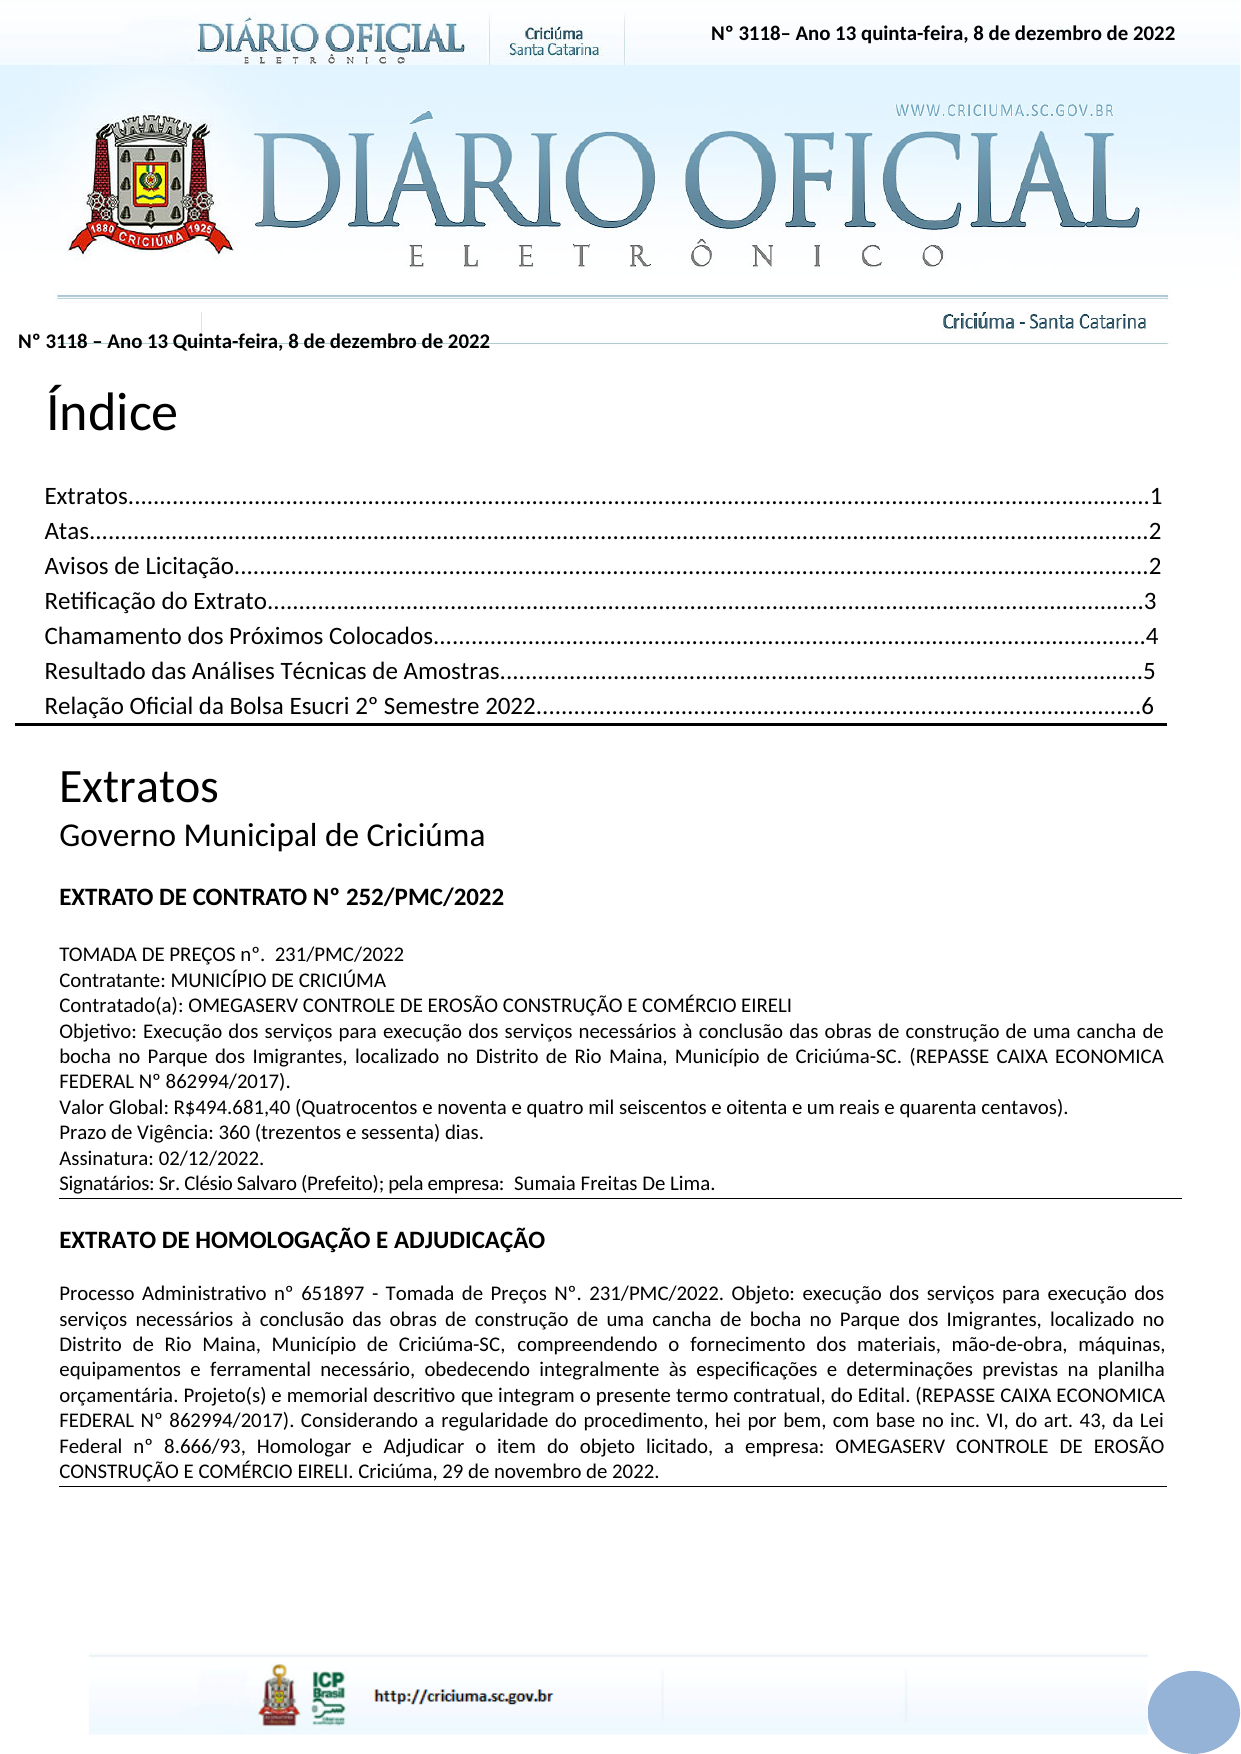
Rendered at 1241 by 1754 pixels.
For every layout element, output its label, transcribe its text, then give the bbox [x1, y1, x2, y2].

text Prazo de Vigência: 360 (trezentos e sessenta) dias. [59, 1119, 1167, 1145]
text EXTRATO DE HOMOLOGAÇÃO E ADJUDICAÇÃO [59, 1224, 1167, 1255]
text Atas........................................................................................................................................................................2 [15, 515, 1167, 546]
text Assinatura: 02/12/2022. [59, 1145, 1167, 1170]
text Signatários: Sr. Clésio Salvaro (Prefeito); pela empresa: Sumaia Freitas De Lima. [59, 1170, 1182, 1198]
text Processo Administrativo nº 651897 - Tomada de Preços Nº. 231/PMC/2022. Objeto: execução dos serviços para execução dos serviços necessários à conclusão das obras de construção de uma cancha de bocha no Parque dos Imigrantes, localizado no Distrito de Rio Maina, Município de Criciúma-SC, compreendendo o fornecimento dos materiais, mão-de-obra, máquinas, equipamentos e ferramental necessário, obedecendo integralmente às especificações e determinações previstas na planilha orçamentária. Projeto(s) e memorial descritivo que integram o presente termo contratual, do Edital. (REPASSE CAIXA ECONOMICA FEDERAL Nº 862994/2017). Considerando a regularidade do procedimento, hei por bem, com base no inc. VI, do art. 43, da Lei Federal nº 8.666/93, Homologar e Adjudicar o item do objeto licitado, a empresa: OMEGASERV CONTROLE DE EROSÃO CONSTRUÇÃO E COMÉRCIO EIRELI. Criciúma, 29 de novembro de 2022. [59, 1280, 1167, 1486]
text Contratado(a): OMEGASERV CONTROLE DE EROSÃO CONSTRUÇÃO E COMÉRCIO EIRELI [59, 992, 1167, 1018]
text Chamamento dos Próximos Colocados.................................................................................................................4 [15, 620, 1167, 651]
text TOMADA DE PREÇOS nº. 231/PMC/2022 [59, 942, 1167, 967]
text Governo Municipal de Criciúma [59, 814, 1182, 855]
text Objetivo: Execução dos serviços para execução dos serviços necessários à conclusão das obras de construção de uma cancha de bocha no Parque dos Imigrantes, localizado no Distrito de Rio Maina, Município de Criciúma-SC. (REPASSE CAIXA ECONOMICA FEDERAL Nº 862994/2017). [59, 1018, 1167, 1094]
text Extratos [59, 756, 1182, 814]
text Valor Global: R$494.681,40 (Quatrocentos e noventa e quatro mil seiscentos e oitenta e um reais e quarenta centavos). [59, 1094, 1167, 1119]
text Contratante: MUNICÍPIO DE CRICIÚMA [59, 967, 1167, 992]
text EXTRATO DE CONTRATO Nº 252/PMC/2022 [59, 881, 1167, 911]
text Extratos..................................................................................................................................................................1 [15, 480, 1167, 511]
text Avisos de Licitação.................................................................................................................................................2 [15, 550, 1167, 581]
text Relação Oficial da Bolsa Esucri 2º Semestre 2022................................................................................................6 [15, 690, 1167, 723]
text Retificação do Extrato...........................................................................................................................................3 [15, 585, 1167, 616]
text Resultado das Análises Técnicas de Amostras......................................................................................................5 [15, 655, 1167, 686]
